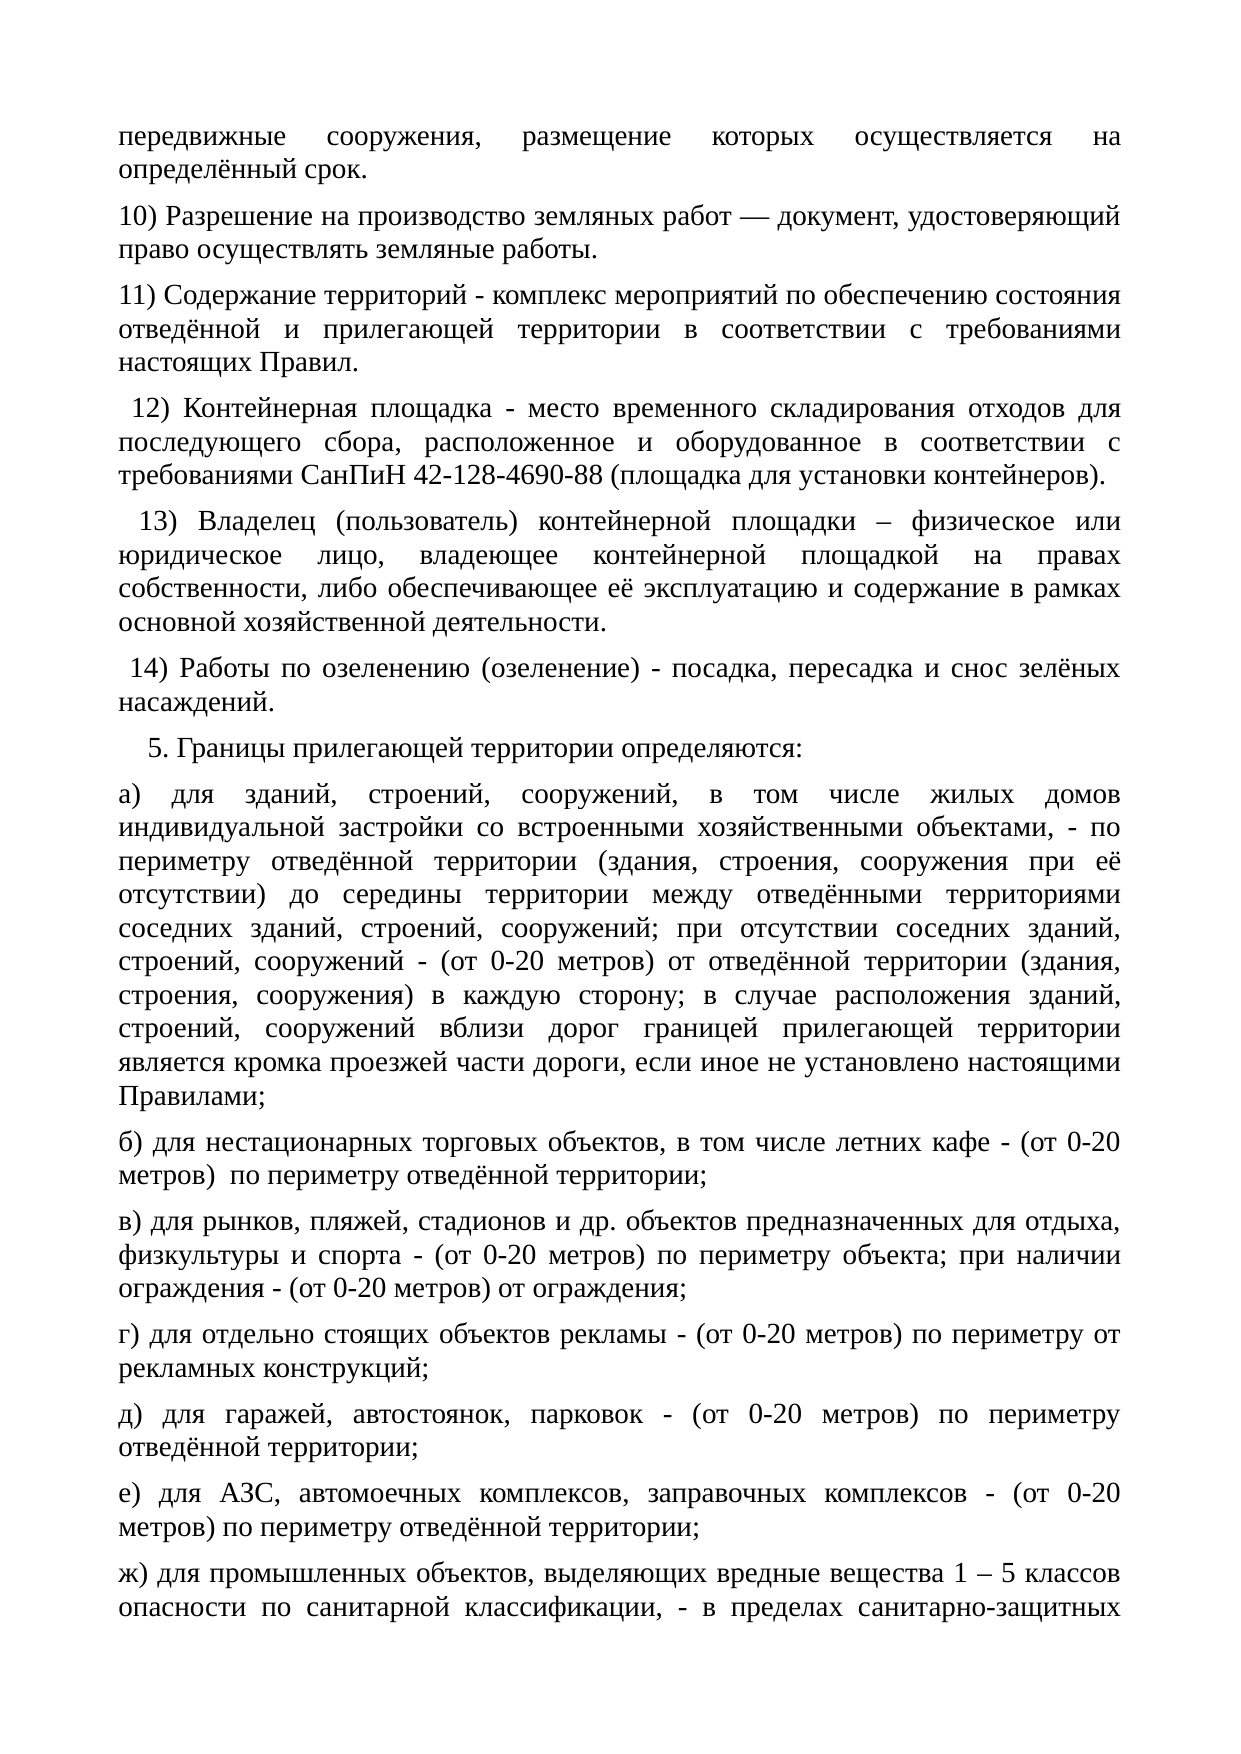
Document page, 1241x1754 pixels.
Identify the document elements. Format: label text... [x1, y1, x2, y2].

text 5. Границы прилегающей территории определяются: [118, 730, 1122, 763]
text 14) Работы по озеленению (озеленение) - посадка, пересадка и снос зелёных насаждений. [118, 650, 1122, 717]
text 12) Контейнерная площадка - место временного складирования отходов для последующего сбора, расположенное и оборудованное в соответствии с требованиями СанПиН 42-128-4690-88 (площадка для установки контейнеров). [118, 390, 1122, 491]
text ж) для промышленных объектов, выделяющих вредные вещества 1 – 5 классов опасности по санитарной классификации, - в пределах санитарно-защитных [118, 1555, 1122, 1622]
text 11) Содержание территорий - комплекс мероприятий по обеспечению состояния отведённой и прилегающей территории в соответствии с требованиями настоящих Правил. [118, 277, 1122, 378]
text д) для гаражей, автостоянок, парковок - (от 0-20 метров) по периметру отведённой территории; [118, 1396, 1122, 1463]
text передвижные сооружения, размещение которых осуществляется на определённый срок. [118, 118, 1122, 185]
text в) для рынков, пляжей, стадионов и др. объектов предназначенных для отдыха, физкультуры и спорта - (от 0-20 метров) по периметру объекта; при наличии ограждения - (от 0-20 метров) от ограждения; [118, 1203, 1122, 1304]
text г) для отдельно стоящих объектов рекламы - (от 0-20 метров) по периметру от рекламных конструкций; [118, 1316, 1122, 1383]
text б) для нестационарных торговых объектов, в том числе летних кафе - (от 0-20 метров) по периметру отведённой территории; [118, 1124, 1122, 1191]
text 13) Владелец (пользователь) контейнерной площадки – физическое или юридическое лицо, владеющее контейнерной площадкой на правах собственности, либо обеспечивающее её эксплуатацию и содержание в рамках основной хозяйственной деятельности. [118, 503, 1122, 638]
text а) для зданий, строений, сооружений, в том числе жилых домов индивидуальной застройки со встроенными хозяйственными объектами, - по периметру отведённой территории (здания, строения, сооружения при её отсутствии) до середины территории между отведёнными территориями соседних зданий, строений, сооружений; при отсутствии соседних зданий, строений, сооружений - (от 0-20 метров) от отведённой территории (здания, строения, сооружения) в каждую сторону; в случае расположения зданий, строений, сооружений вблизи дорог границей прилегающей территории является кромка проезжей части дороги, если иное не установлено настоящими Правилами; [118, 776, 1122, 1111]
text 10) Разрешение на производство земляных работ — документ, удостоверяющий право осуществлять земляные работы. [118, 198, 1122, 265]
text е) для АЗС, автомоечных комплексов, заправочных комплексов - (от 0-20 метров) по периметру отведённой территории; [118, 1476, 1122, 1543]
